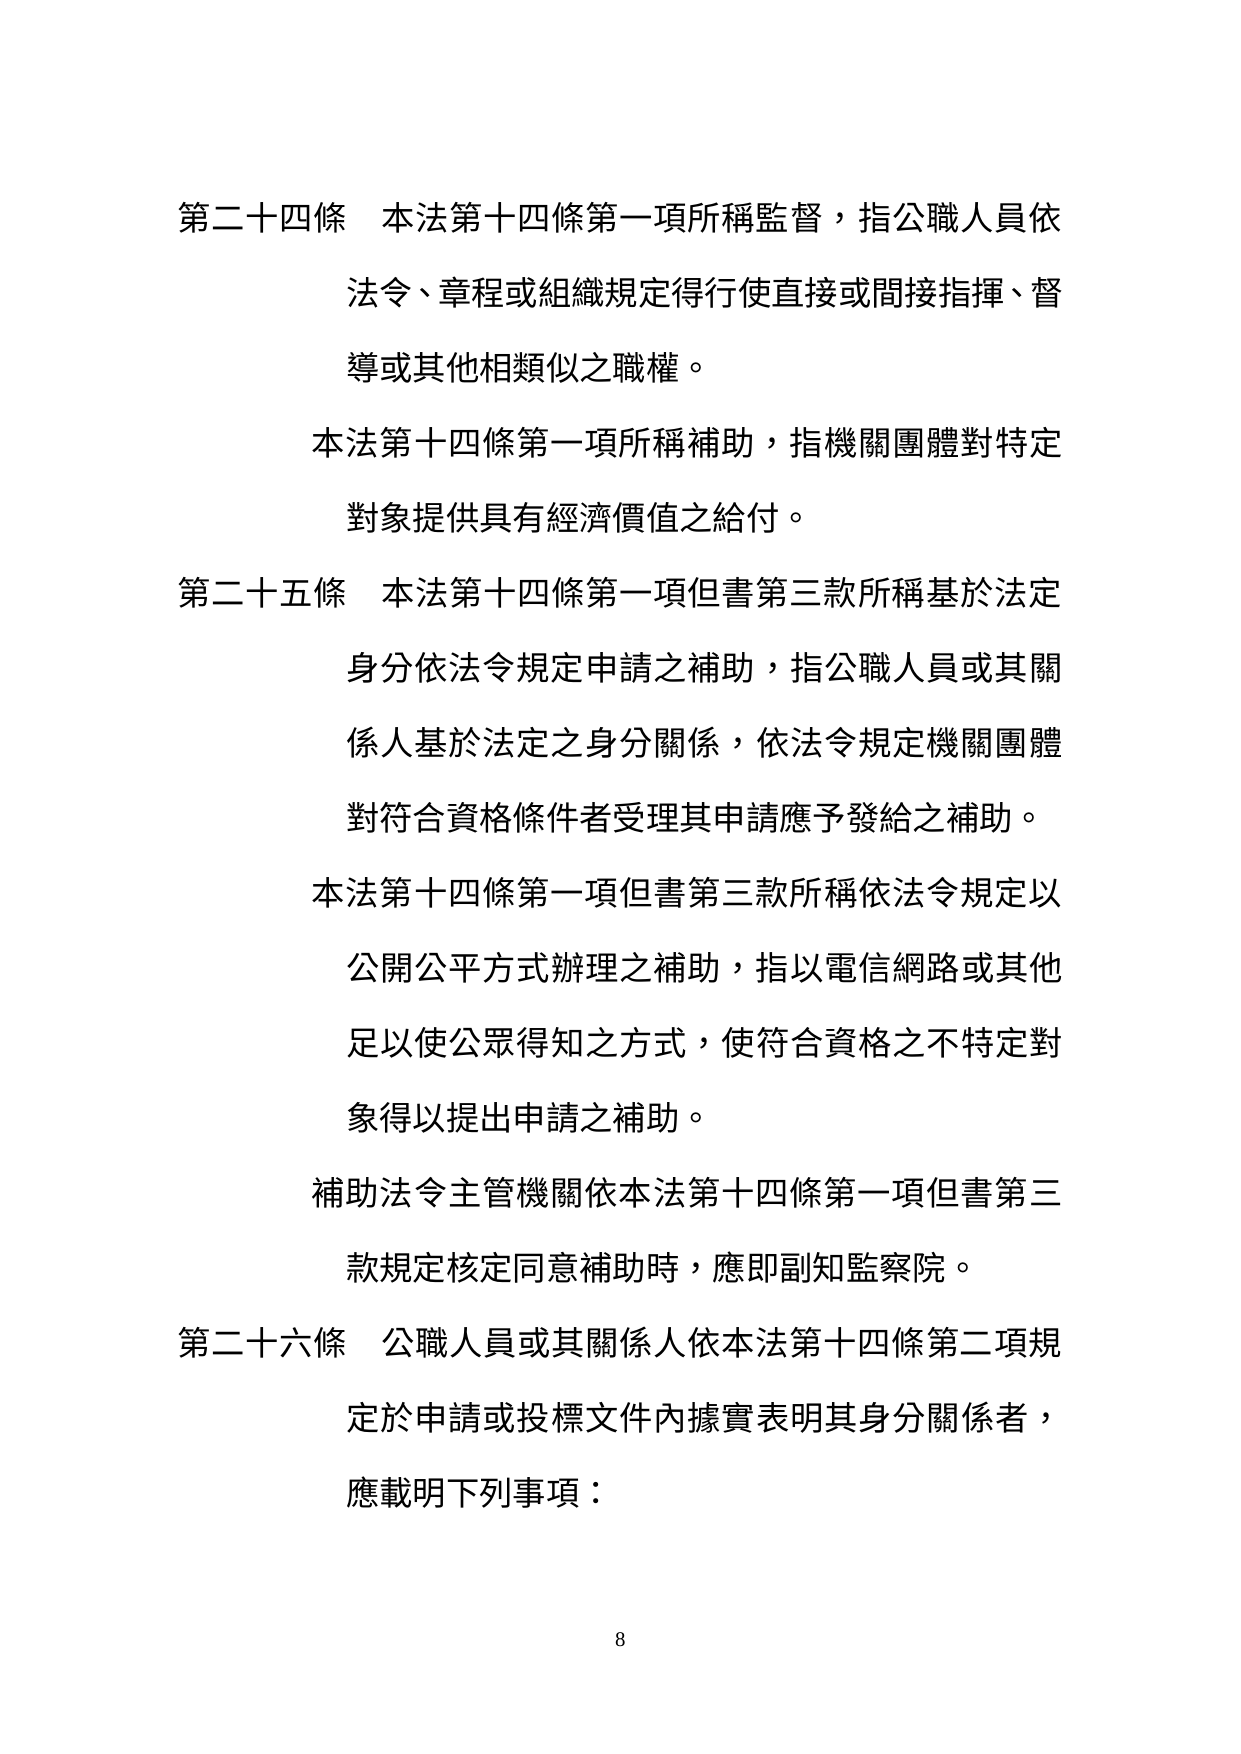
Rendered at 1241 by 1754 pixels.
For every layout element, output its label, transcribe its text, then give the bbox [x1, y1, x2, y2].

text 第二十五條 本法第十四條第一項但書第三款所稱基於法定身分依法令規定申請之補助，指公職人員或其關係人基於法定之身分關係，依法令規定機關團體對符合資格條件者受理其申請應予發給之補助。 [177, 553, 1063, 853]
text 第二十四條 本法第十四條第一項所稱監督，指公職人員依法令、章程或組織規定得行使直接或間接指揮、督導或其他相類似之職權。 [177, 178, 1063, 403]
text 補助法令主管機關依本法第十四條第一項但書第三款規定核定同意補助時，應即副知監察院。 [177, 1153, 1063, 1303]
text 第二十六條 公職人員或其關係人依本法第十四條第二項規定於申請或投標文件內據實表明其身分關係者，應載明下列事項： [177, 1303, 1063, 1528]
text 本法第十四條第一項所稱補助，指機關團體對特定對象提供具有經濟價值之給付。 [177, 403, 1063, 553]
text 本法第十四條第一項但書第三款所稱依法令規定以公開公平方式辦理之補助，指以電信網路或其他足以使公眾得知之方式，使符合資格之不特定對象得以提出申請之補助。 [177, 853, 1063, 1153]
